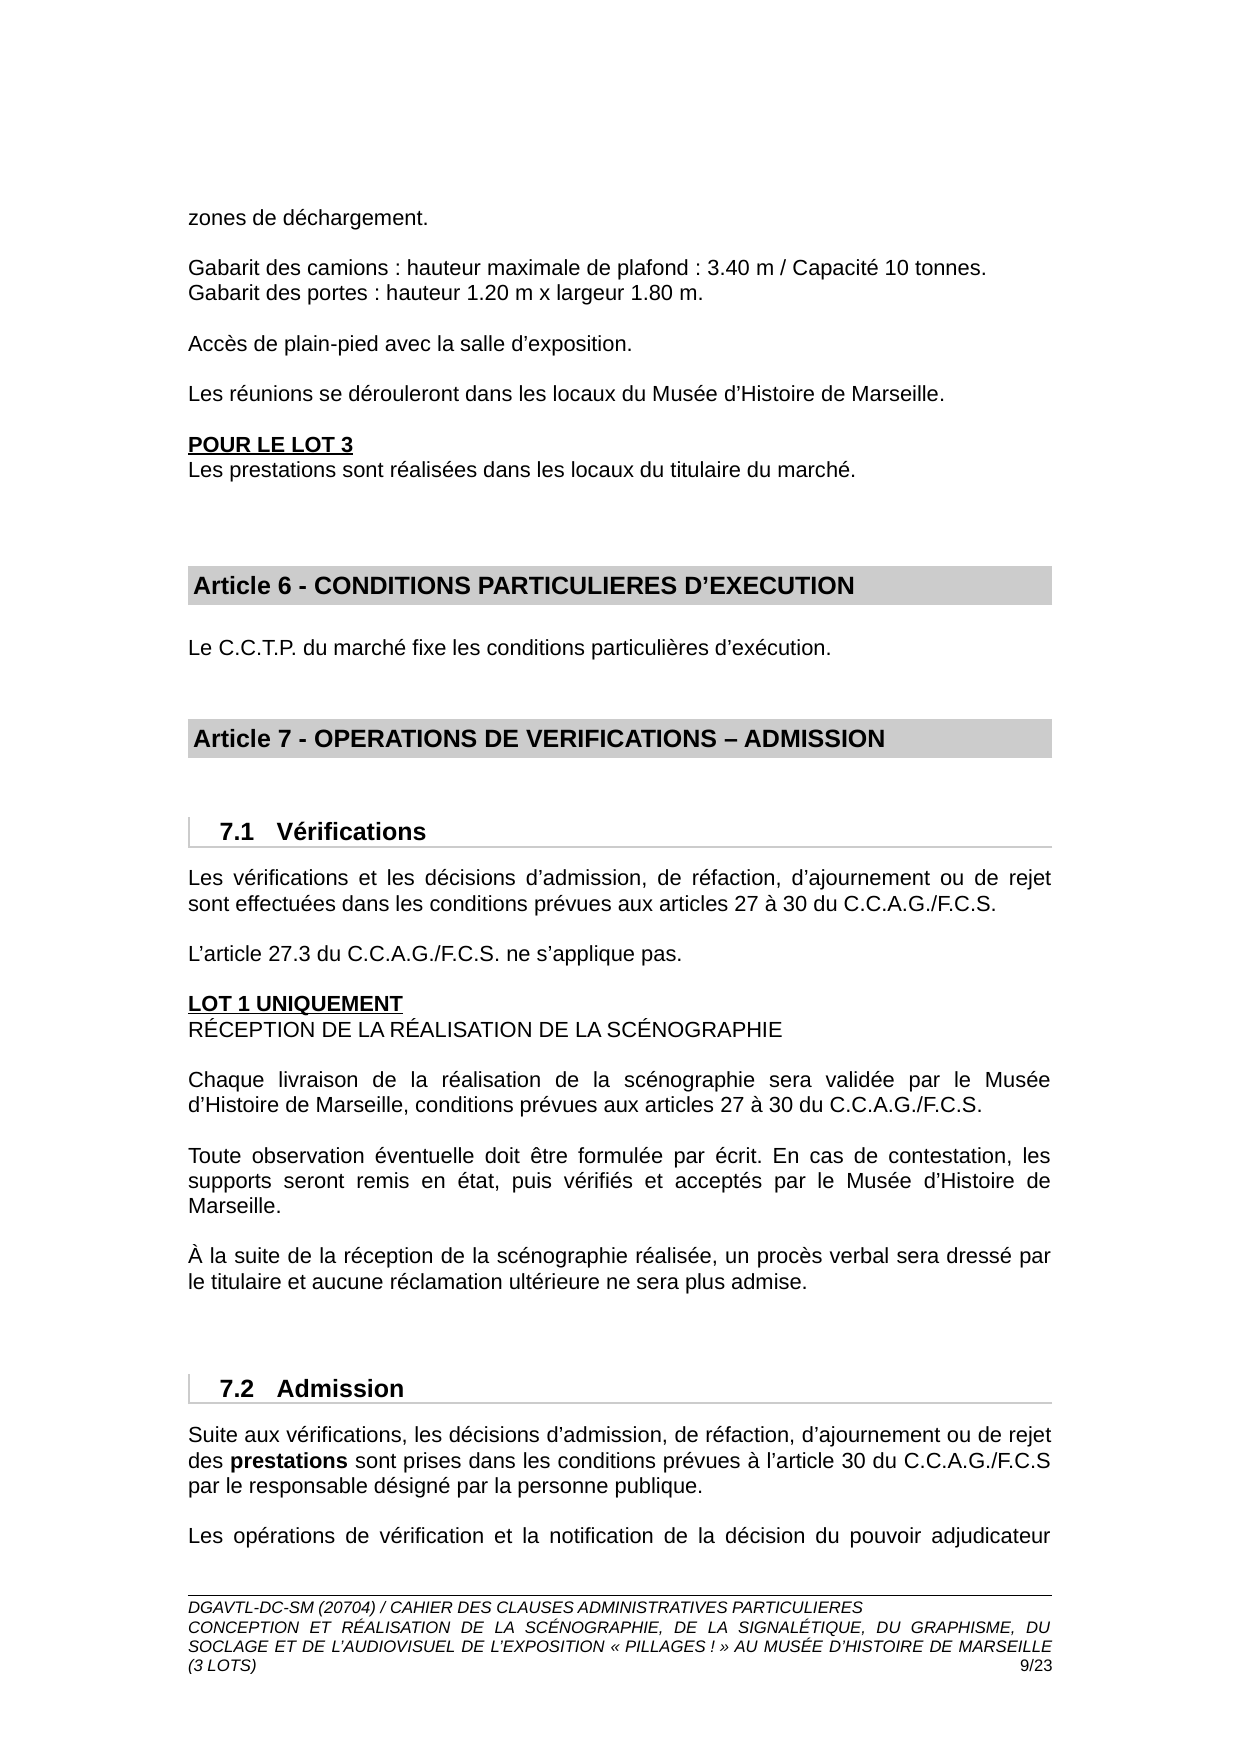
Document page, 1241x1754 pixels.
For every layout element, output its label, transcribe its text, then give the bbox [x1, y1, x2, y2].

text Les vérifications et les décisions d’admission, de réfaction, d’ajournement ou de rejet sont effectuées dans les conditions prévues aux articles 27 à 30 du C.C.A.G./F.C.S. [188, 865, 1052, 916]
subtitle Admission [190, 1374, 1052, 1402]
text Les opérations de vérification et la notification de la décision du pouvoir adjudicateur [188, 1523, 1052, 1548]
text Chaque livraison de la réalisation de la scénographie sera validée par le Musée d’Histoire de Marseille, conditions prévues aux articles 27 à 30 du C.C.A.G./F.C.S. [188, 1067, 1052, 1117]
text Suite aux vérifications, les décisions d’admission, de réfaction, d’ajournement ou de rejet des prestations sont prises dans les conditions prévues à l’article 30 du C.C.A.G./F.C.S par le responsable désigné par la personne publique. [188, 1422, 1052, 1498]
subtitle CONDITIONS PARTICULIERES D’EXECUTION [190, 568, 1050, 603]
text À la suite de la réception de la scénographie réalisée, un procès verbal sera dressé par le titulaire et aucune réclamation ultérieure ne sera plus admise. [188, 1243, 1052, 1294]
subtitle OPERATIONS DE VERIFICATIONS – ADMISSION [190, 721, 1050, 756]
text Accès de plain-pied avec la salle d’exposition. [188, 331, 1052, 356]
subtitle Vérifications [190, 817, 1052, 846]
text zones de déchargement. [188, 204, 1052, 230]
text RÉCEPTION DE LA RÉALISATION DE LA SCÉNOGRAPHIE [188, 1017, 1052, 1042]
text LOT 1 UNIQUEMENT [188, 991, 1052, 1017]
text L’article 27.3 du C.C.A.G./F.C.S. ne s’applique pas. [188, 941, 1052, 966]
text Gabarit des camions : hauteur maximale de plafond : 3.40 m / Capacité 10 tonnes. [188, 255, 1052, 280]
text POUR LE LOT 3 [188, 431, 1052, 457]
text Les réunions se dérouleront dans les locaux du Musée d’Histoire de Marseille. [188, 381, 1052, 406]
text Le C.C.T.P. du marché fixe les conditions particulières d’exécution. [188, 634, 1052, 660]
text Toute observation éventuelle doit être formulée par écrit. En cas de contestation, les supports seront remis en état, puis vérifiés et acceptés par le Musée d’Histoire de Marseille. [188, 1143, 1052, 1218]
text Gabarit des portes : hauteur 1.20 m x largeur 1.80 m. [188, 280, 1052, 305]
text Les prestations sont réalisées dans les locaux du titulaire du marché. [188, 457, 1052, 482]
